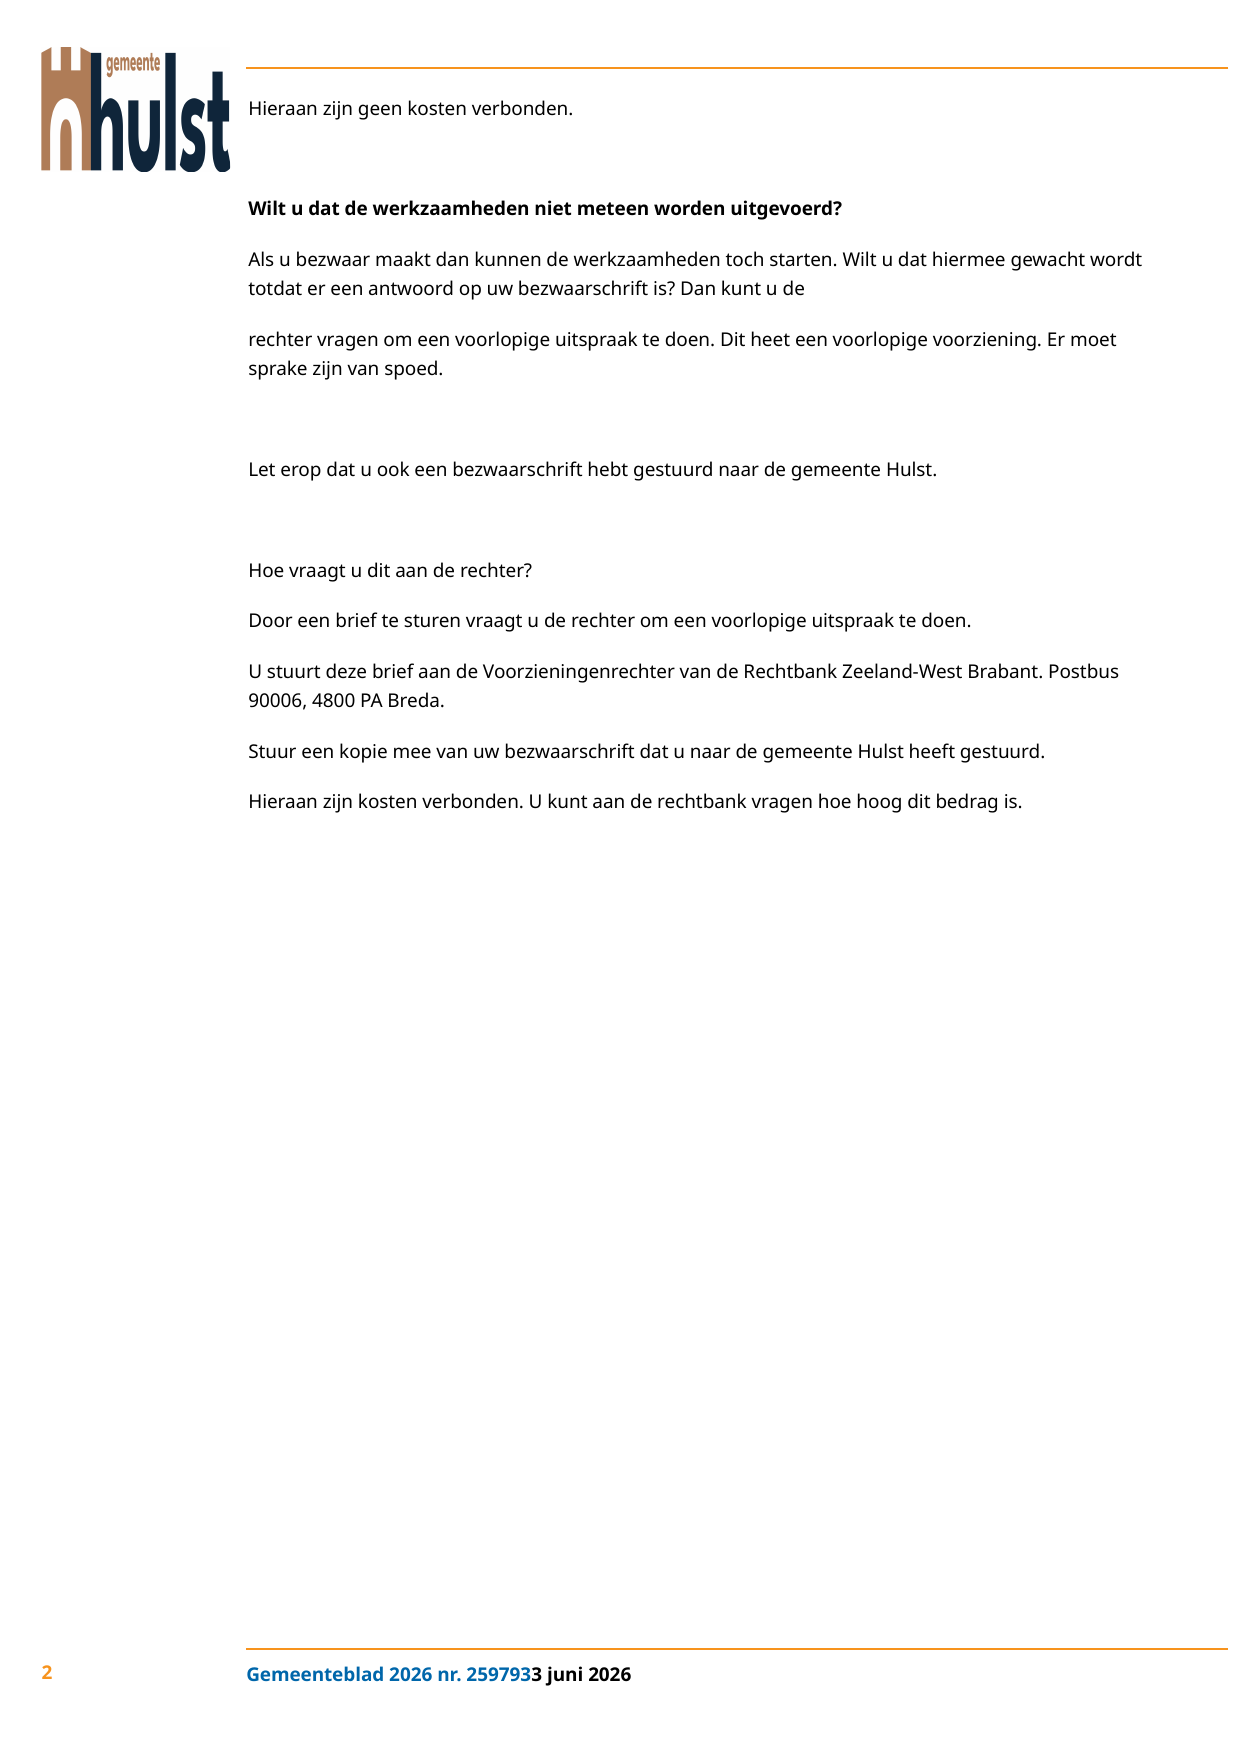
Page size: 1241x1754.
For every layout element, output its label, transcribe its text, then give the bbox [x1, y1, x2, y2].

text Let erop dat u ook een bezwaarschrift hebt gestuurd naar de gemeente Hulst. [248, 456, 1152, 482]
picture [41, 47, 231, 172]
text Hoe vraagt u dit aan de rechter? [248, 557, 1152, 583]
text Hieraan zijn geen kosten verbonden. [248, 95, 1152, 121]
text U stuurt deze brief aan de Voorzieningenrechter van de Rechtbank Zeeland-West Brabant. Postbus 90006, 4800 PA Breda. [248, 658, 1152, 713]
text Wilt u dat de werkzaamheden niet meteen worden uitgevoerd? [248, 196, 1152, 221]
text Stuur een kopie mee van uw bezwaarschrift dat u naar de gemeente Hulst heeft gestuurd. [248, 738, 1152, 764]
text rechter vragen om een voorlopige uitspraak te doen. Dit heet een voorlopige voorziening. Er moet sprake zijn van spoed. [248, 326, 1152, 381]
text Als u bezwaar maakt dan kunnen de werkzaamheden toch starten. Wilt u dat hiermee gewacht wordt totdat er een antwoord op uw bezwaarschrift is? Dan kunt u de [248, 246, 1152, 301]
text Door een brief te sturen vraagt u de rechter om een voorlopige uitspraak te doen. [248, 608, 1152, 633]
text Hieraan zijn kosten verbonden. U kunt aan de rechtbank vragen hoe hoog dit bedrag is. [248, 788, 1152, 814]
